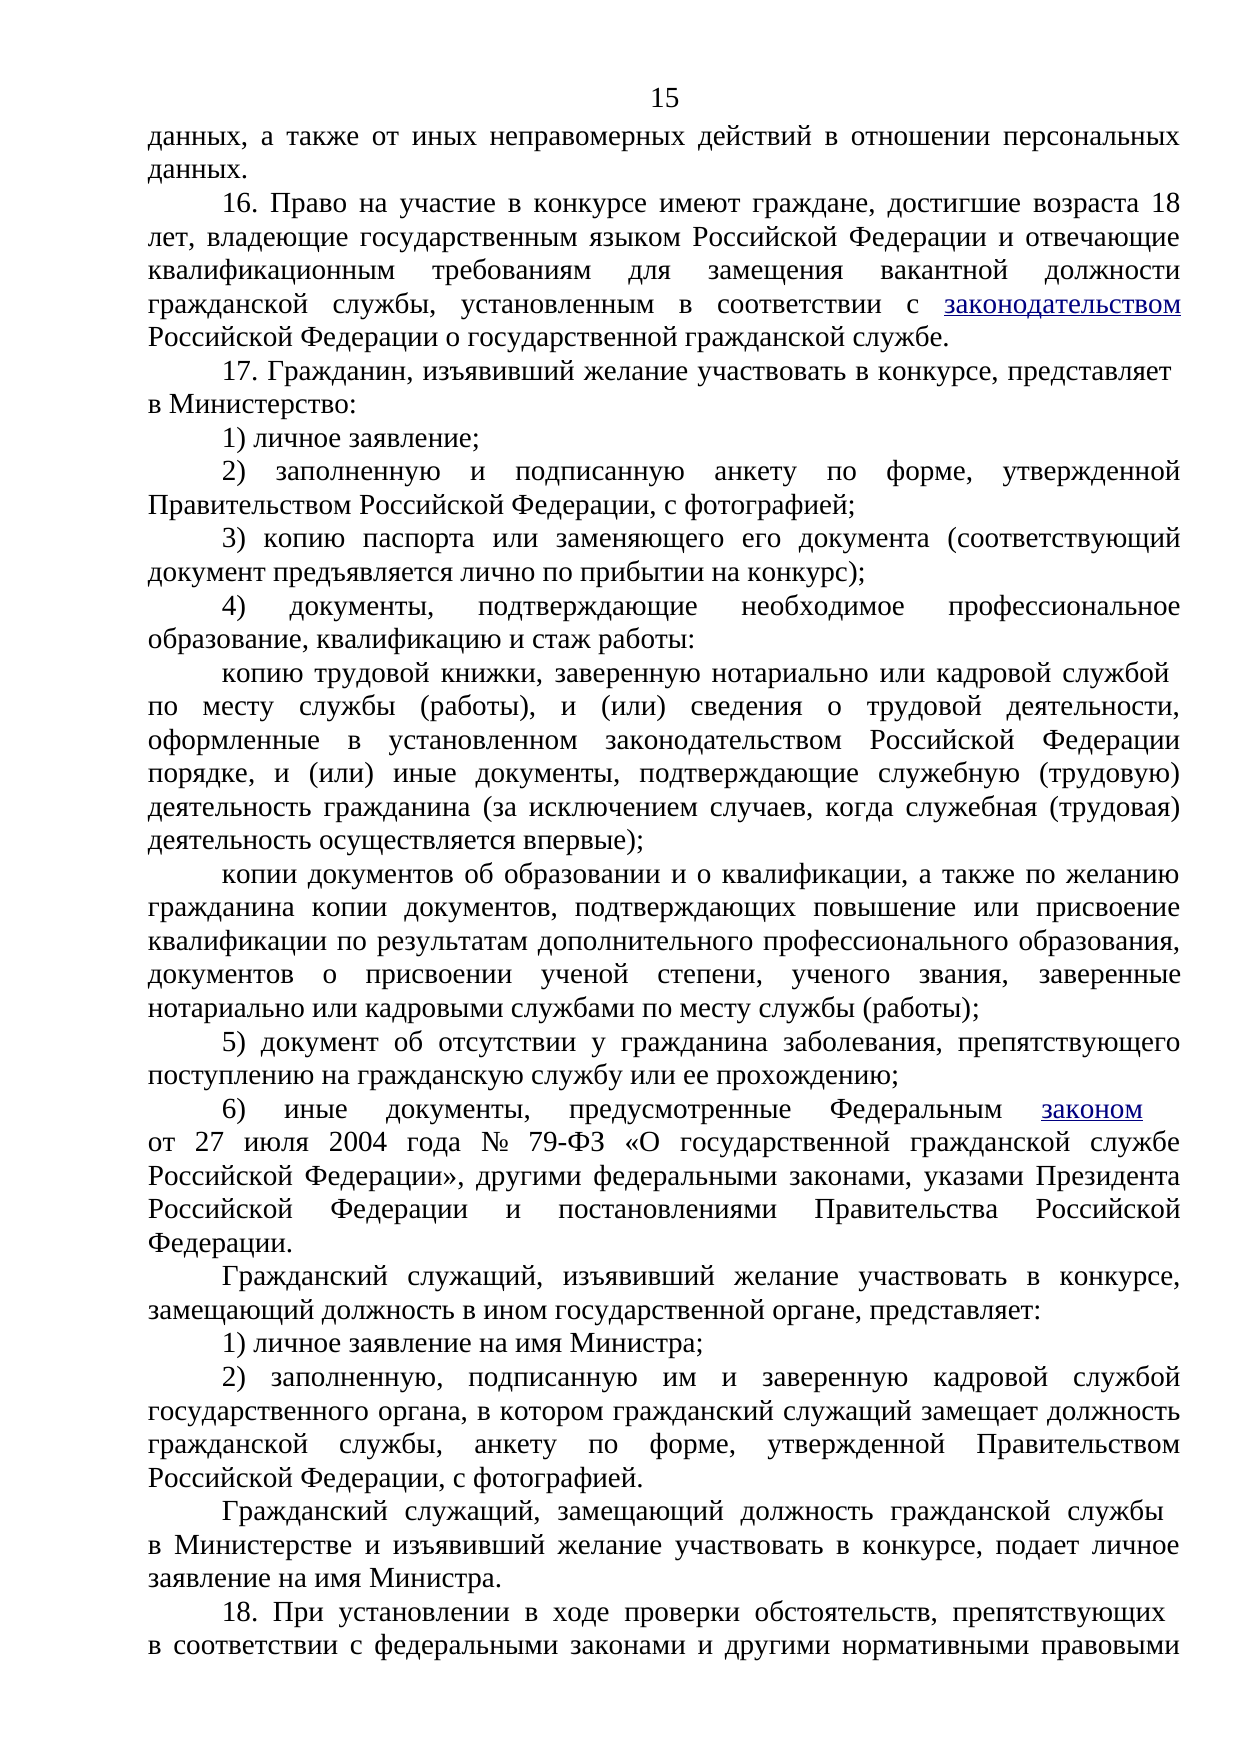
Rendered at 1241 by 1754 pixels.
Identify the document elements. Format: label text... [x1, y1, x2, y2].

text 16. Право на участие в конкурсе имеют граждане, достигшие возраста 18 лет, владеющие государственным языком Российской Федерации и отвечающие квалификационным требованиям для замещения вакантной должности гражданской службы, установленным в соответствии с законодательством Российской Федерации о государственной гражданской службе. [148, 185, 1181, 353]
text 2) заполненную и подписанную анкету по форме, утвержденной Правительством Российской Федерации, с фотографией; [148, 453, 1181, 521]
text 6) иные документы, предусмотренные Федеральным законом от 27 июля 2004 года № 79-ФЗ «О государственной гражданской службе Российской Федерации», другими федеральными законами, указами Президента Российской Федерации и постановлениями Правительства Российской Федерации. [148, 1091, 1181, 1258]
text 2) заполненную, подписанную им и заверенную кадровой службой государственного органа, в котором гражданский служащий замещает должность гражданской службы, анкету по форме, утвержденной Правительством Российской Федерации, с фотографией. [148, 1359, 1181, 1493]
text 18. При установлении в ходе проверки обстоятельств, препятствующих в соответствии с федеральными законами и другими нормативными правовыми [148, 1594, 1181, 1661]
text 1) личное заявление на имя Министра; [148, 1326, 1181, 1359]
text копию трудовой книжки, заверенную нотариально или кадровой службой по месту службы (работы), и (или) сведения о трудовой деятельности, оформленные в установленном законодательством Российской Федерации порядке, и (или) иные документы, подтверждающие служебную (трудовую) деятельность гражданина (за исключением случаев, когда служебная (трудовая) деятельность осуществляется впервые); [148, 655, 1181, 856]
text 1) личное заявление; [148, 420, 1181, 453]
text данных, а также от иных неправомерных действий в отношении персональных данных. [148, 118, 1181, 185]
text 4) документы, подтверждающие необходимое профессиональное образование, квалификацию и стаж работы: [148, 588, 1181, 655]
text Гражданский служащий, изъявивший желание участвовать в конкурсе, замещающий должность в ином государственной органе, представляет: [148, 1258, 1181, 1326]
text 17. Гражданин, изъявивший желание участвовать в конкурсе, представляет в Министерство: [148, 353, 1181, 420]
text Гражданский служащий, замещающий должность гражданской службы в Министерстве и изъявивший желание участвовать в конкурсе, подает личное заявление на имя Министра. [148, 1493, 1181, 1594]
text 5) документ об отсутствии у гражданина заболевания, препятствующего поступлению на гражданскую службу или ее прохождению; [148, 1024, 1181, 1091]
text 3) копию паспорта или заменяющего его документа (соответствующий документ предъявляется лично по прибытии на конкурс); [148, 521, 1181, 588]
text копии документов об образовании и о квалификации, а также по желанию гражданина копии документов, подтверждающих повышение или присвоение квалификации по результатам дополнительного профессионального образования, документов о присвоении ученой степени, ученого звания, заверенные нотариально или кадровыми службами по месту службы (работы); [148, 856, 1181, 1024]
